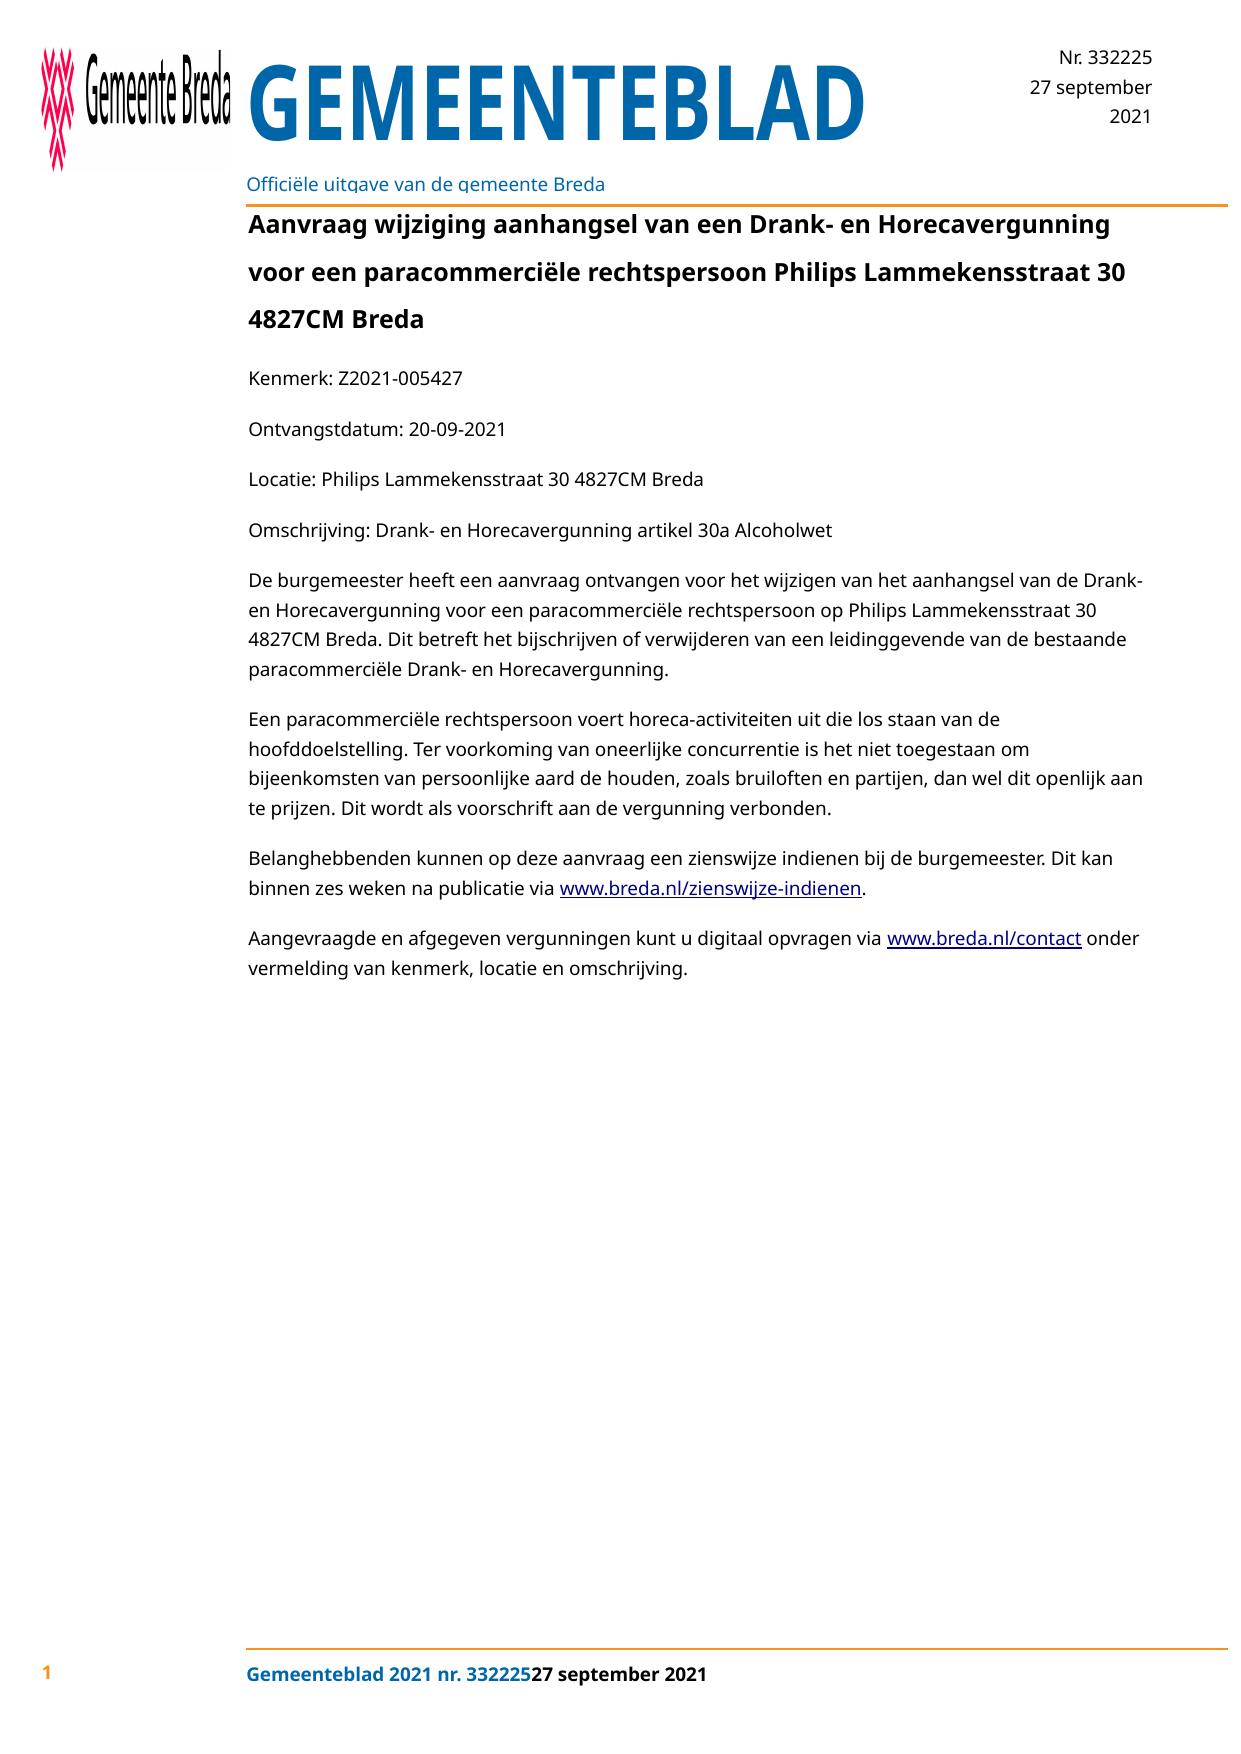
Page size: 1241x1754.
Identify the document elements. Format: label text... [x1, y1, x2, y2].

picture [41, 47, 231, 172]
text Kenmerk: Z2021-005427 [248, 366, 1152, 391]
text Locatie: Philips Lammekensstraat 30 4827CM Breda [248, 466, 1152, 492]
text Aangevraagde en afgegeven vergunningen kunt u digitaal opvragen via www.breda.nl/contact onder vermelding van kenmerk, locatie en omschrijving. [248, 926, 1152, 981]
text Belanghebbenden kunnen op deze aanvraag een zienswijze indienen bij de burgemeester. Dit kan binnen zes weken na publicatie via www.breda.nl/zienswijze-indienen. [248, 846, 1152, 901]
text De burgemeester heeft een aanvraag ontvangen voor het wijzigen van het aanhangsel van de Drank- en Horecavergunning voor een paracommerciële rechtspersoon op Philips Lammekensstraat 30 4827CM Breda. Dit betreft het bijschrijven of verwijderen van een leidinggevende van de bestaande paracommerciële Drank- en Horecavergunning. [248, 567, 1152, 682]
text Omschrijving: Drank- en Horecavergunning artikel 30a Alcoholwet [248, 517, 1152, 542]
text Aanvraag wijziging aanhangsel van een Drank- en Horecavergunning voor een paracommerciële rechtspersoon Philips Lammekensstraat 30 4827CM Breda [248, 207, 1152, 336]
text Ontvangstdatum: 20-09-2021 [248, 416, 1152, 442]
text Een paracommerciële rechtspersoon voert horeca-activiteiten uit die los staan van de hoofddoelstelling. Ter voorkoming van oneerlijke concurrentie is het niet toegestaan om bijeenkomsten van persoonlijke aard de houden, zoals bruiloften en partijen, dan wel dit openlijk aan te prijzen. Dit wordt als voorschrift aan de vergunning verbonden. [248, 706, 1152, 821]
